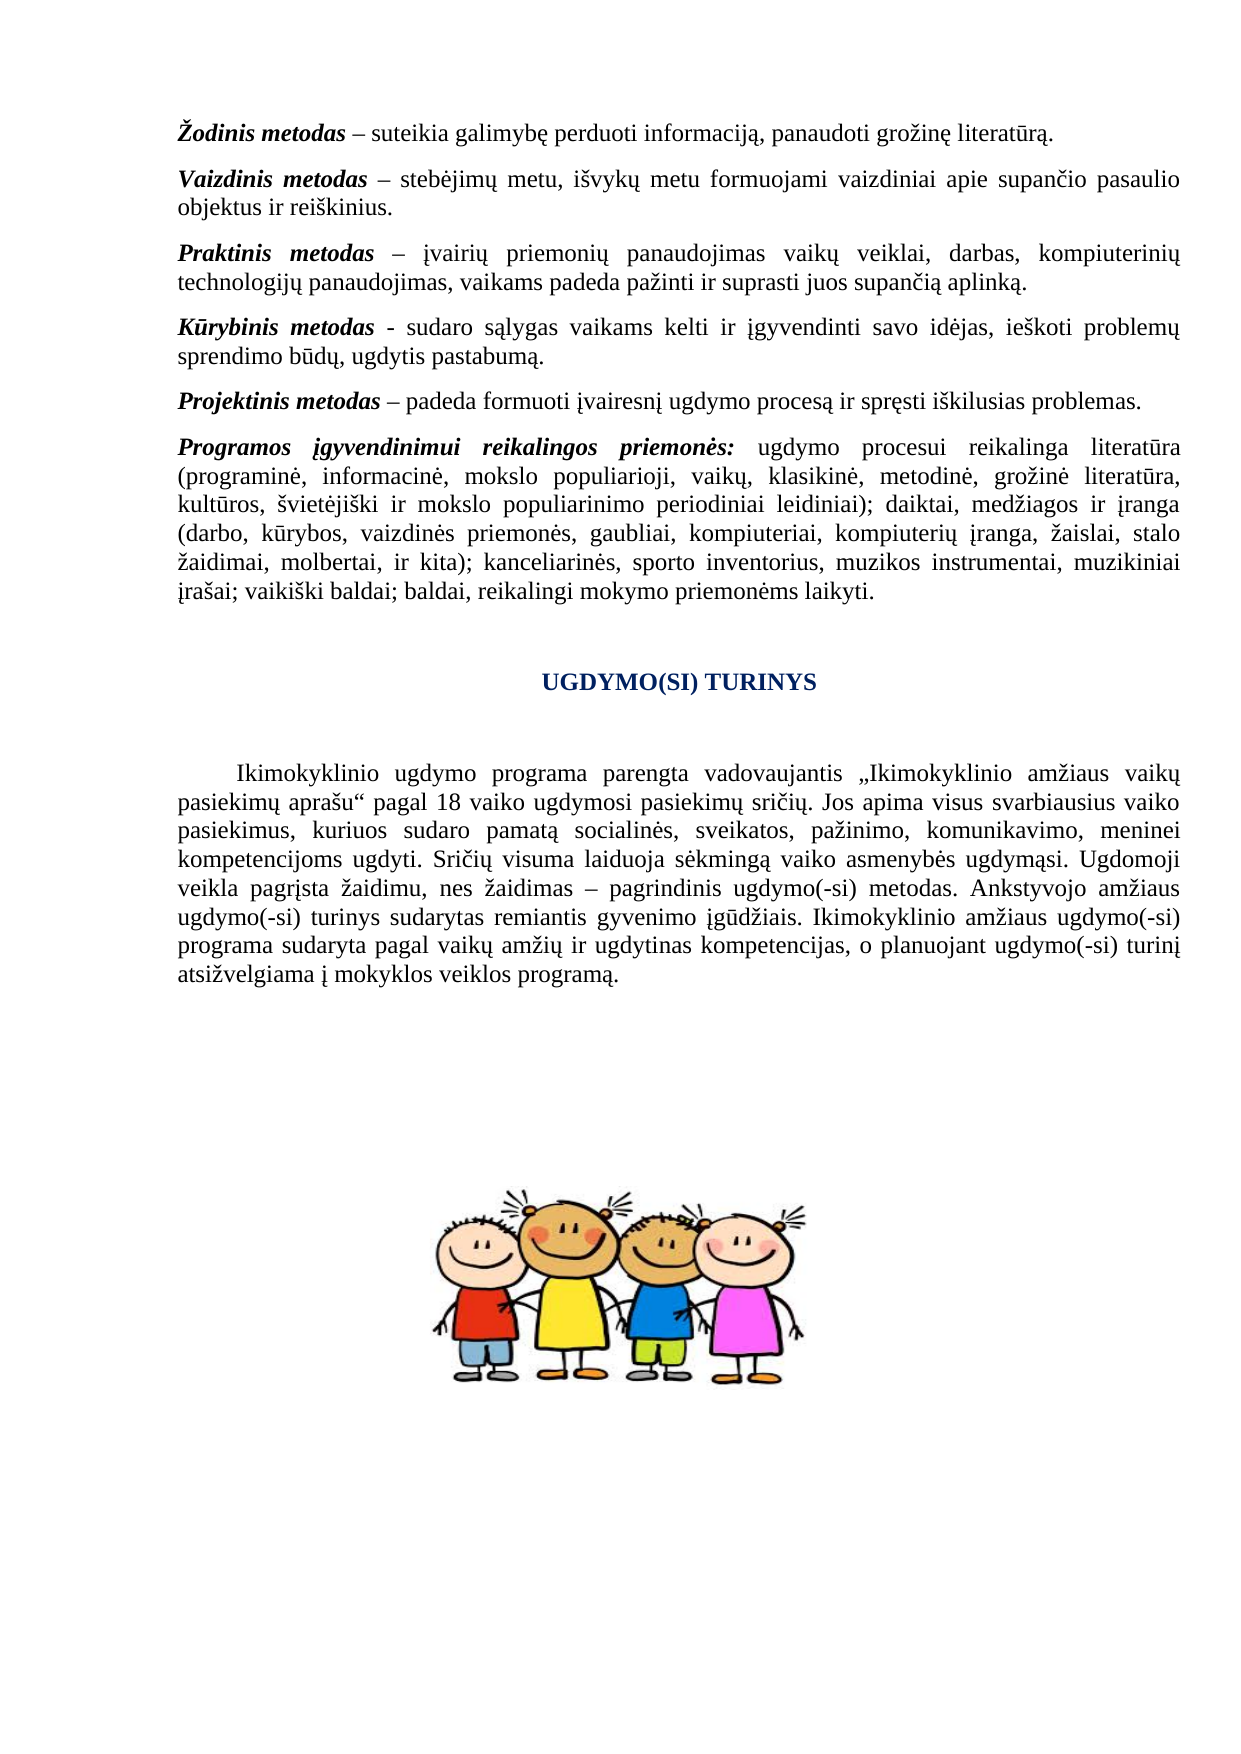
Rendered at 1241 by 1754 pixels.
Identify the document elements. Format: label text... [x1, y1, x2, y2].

text Kūrybinis metodas - sudaro sąlygas vaikams kelti ir įgyvendinti savo idėjas, ieškoti problemų sprendimo būdų, ugdytis pastabumą. [177, 312, 1181, 370]
text Vaizdinis metodas – stebėjimų metu, išvykų metu formuojami vaizdiniai apie supančio pasaulio objektus ir reiškinius. [177, 164, 1181, 221]
text Projektinis metodas – padeda formuoti įvairesnį ugdymo procesą ir spręsti iškilusias problemas. [177, 386, 1181, 415]
text Žodinis metodas – suteikia galimybę perduoti informaciją, panaudoti grožinę literatūrą. [177, 118, 1181, 147]
text Praktinis metodas – įvairių priemonių panaudojimas vaikų veiklai, darbas, kompiuterinių technologijų panaudojimas, vaikams padeda pažinti ir suprasti juos supančią aplinką. [177, 238, 1181, 295]
text UGDYMO(SI) TURINYS [177, 667, 1181, 696]
text Ikimokyklinio ugdymo programa parengta vadovaujantis „Ikimokyklinio amžiaus vaikų pasiekimų aprašu“ pagal 18 vaiko ugdymosi pasiekimų sričių. Jos apima visus svarbiausius vaiko pasiekimus, kuriuos sudaro pamatą socialinės, sveikatos, pažinimo, komunikavimo, meninei kompetencijoms ugdyti. Sričių visuma laiduoja sėkmingą vaiko asmenybės ugdymąsi. Ugdomoji veikla pagrįsta žaidimu, nes žaidimas – pagrindinis ugdymo(-si) metodas. Ankstyvojo amžiaus ugdymo(-si) turinys sudarytas remiantis gyvenimo įgūdžiais. Ikimokyklinio amžiaus ugdymo(-si) programa sudaryta pagal vaikų amžių ir ugdytinas kompetencijas, o planuojant ugdymo(-si) turinį atsižvelgiama į mokyklos veiklos programą. [177, 758, 1181, 988]
text Programos įgyvendinimui reikalingos priemonės: ugdymo procesui reikalinga literatūra (programinė, informacinė, mokslo populiarioji, vaikų, klasikinė, metodinė, grožinė literatūra, kultūros, švietėjiški ir mokslo populiarinimo periodiniai leidiniai); daiktai, medžiagos ir įranga (darbo, kūrybos, vaizdinės priemonės, gaubliai, kompiuteriai, kompiuterių įranga, žaislai, stalo žaidimai, molbertai, ir kita); kanceliarinės, sporto inventorius, muzikos instrumentai, muzikiniai įrašai; vaikiški baldai; baldai, reikalingi mokymo priemonėms laikyti. [177, 432, 1181, 604]
